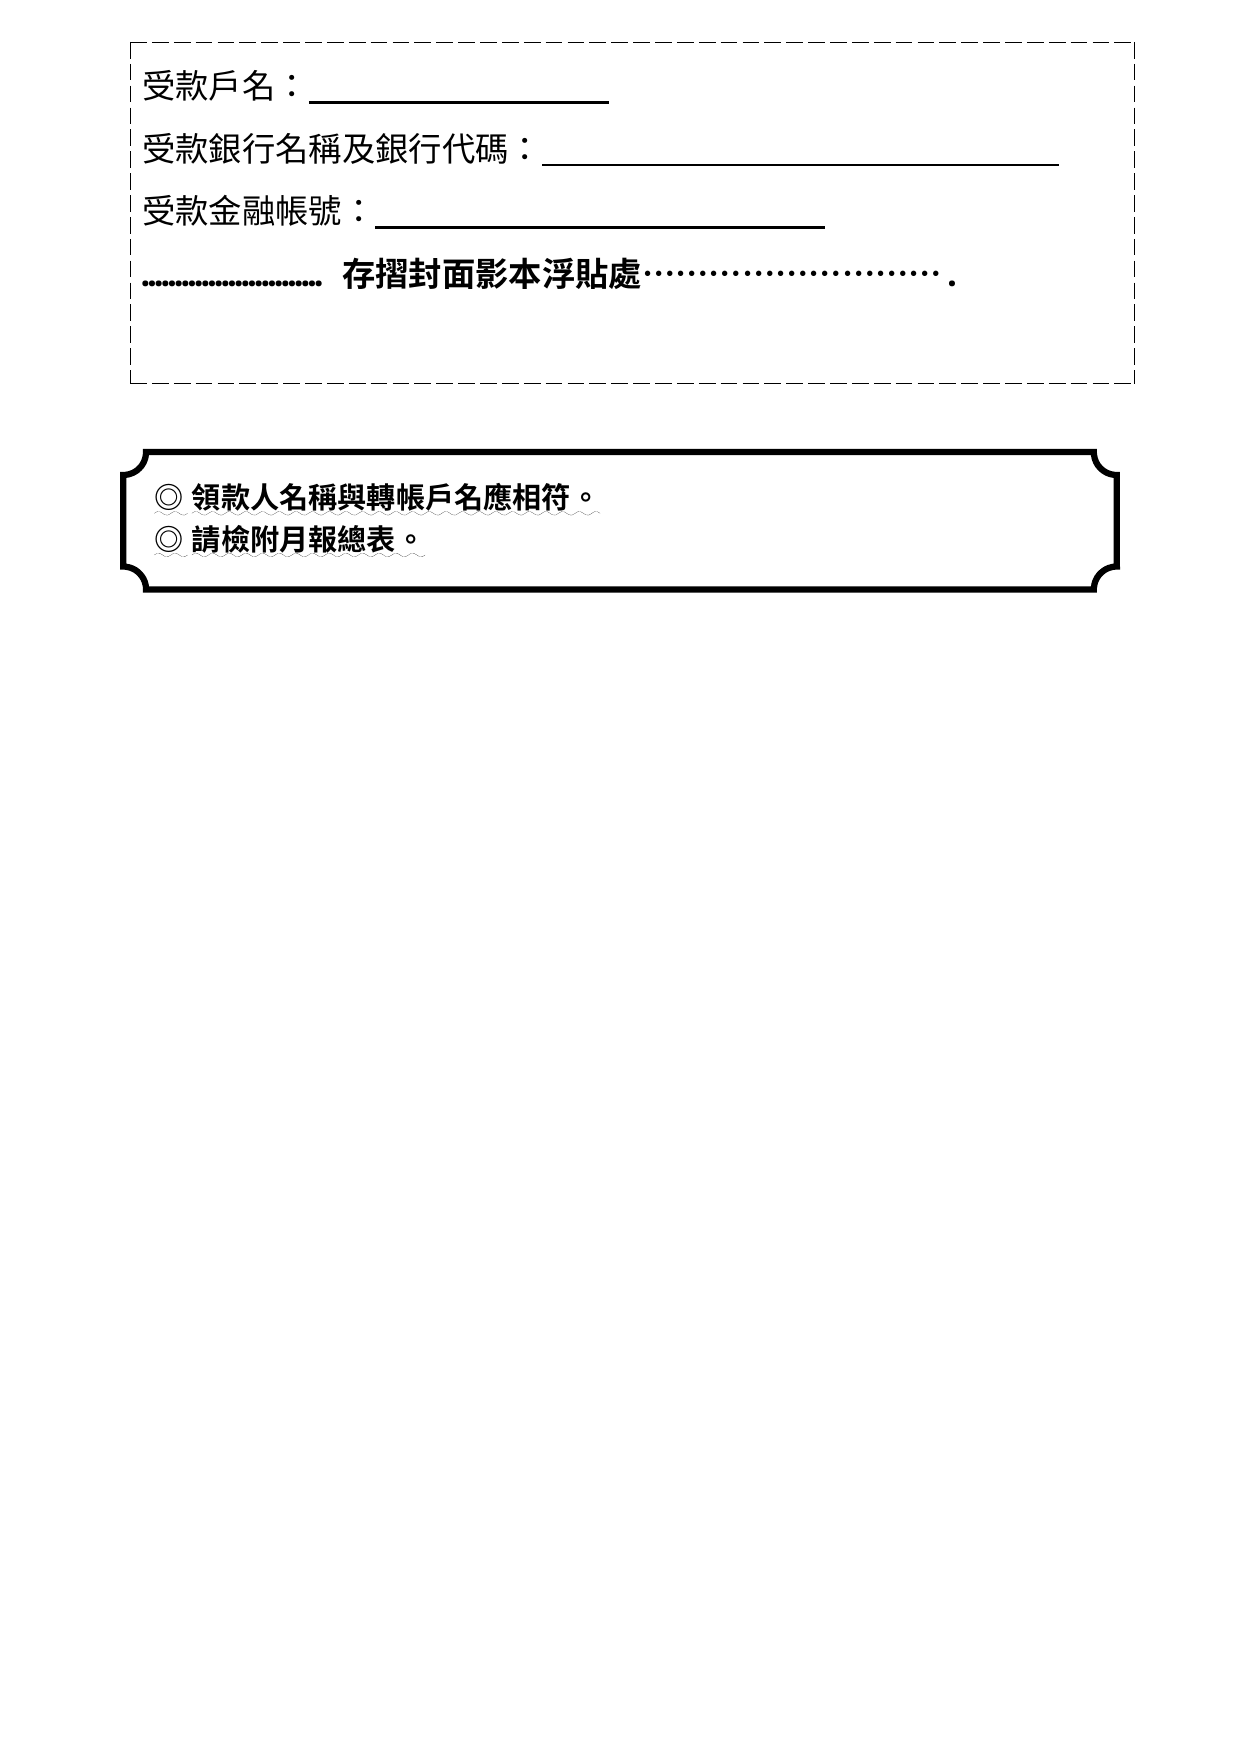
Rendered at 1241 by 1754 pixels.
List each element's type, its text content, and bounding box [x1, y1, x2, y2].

table_header 受款戶名： 受款銀行名稱及銀行代碼： 受款金融帳號： ……………………… 存摺封面影本浮貼處………………………. [131, 42, 1135, 383]
